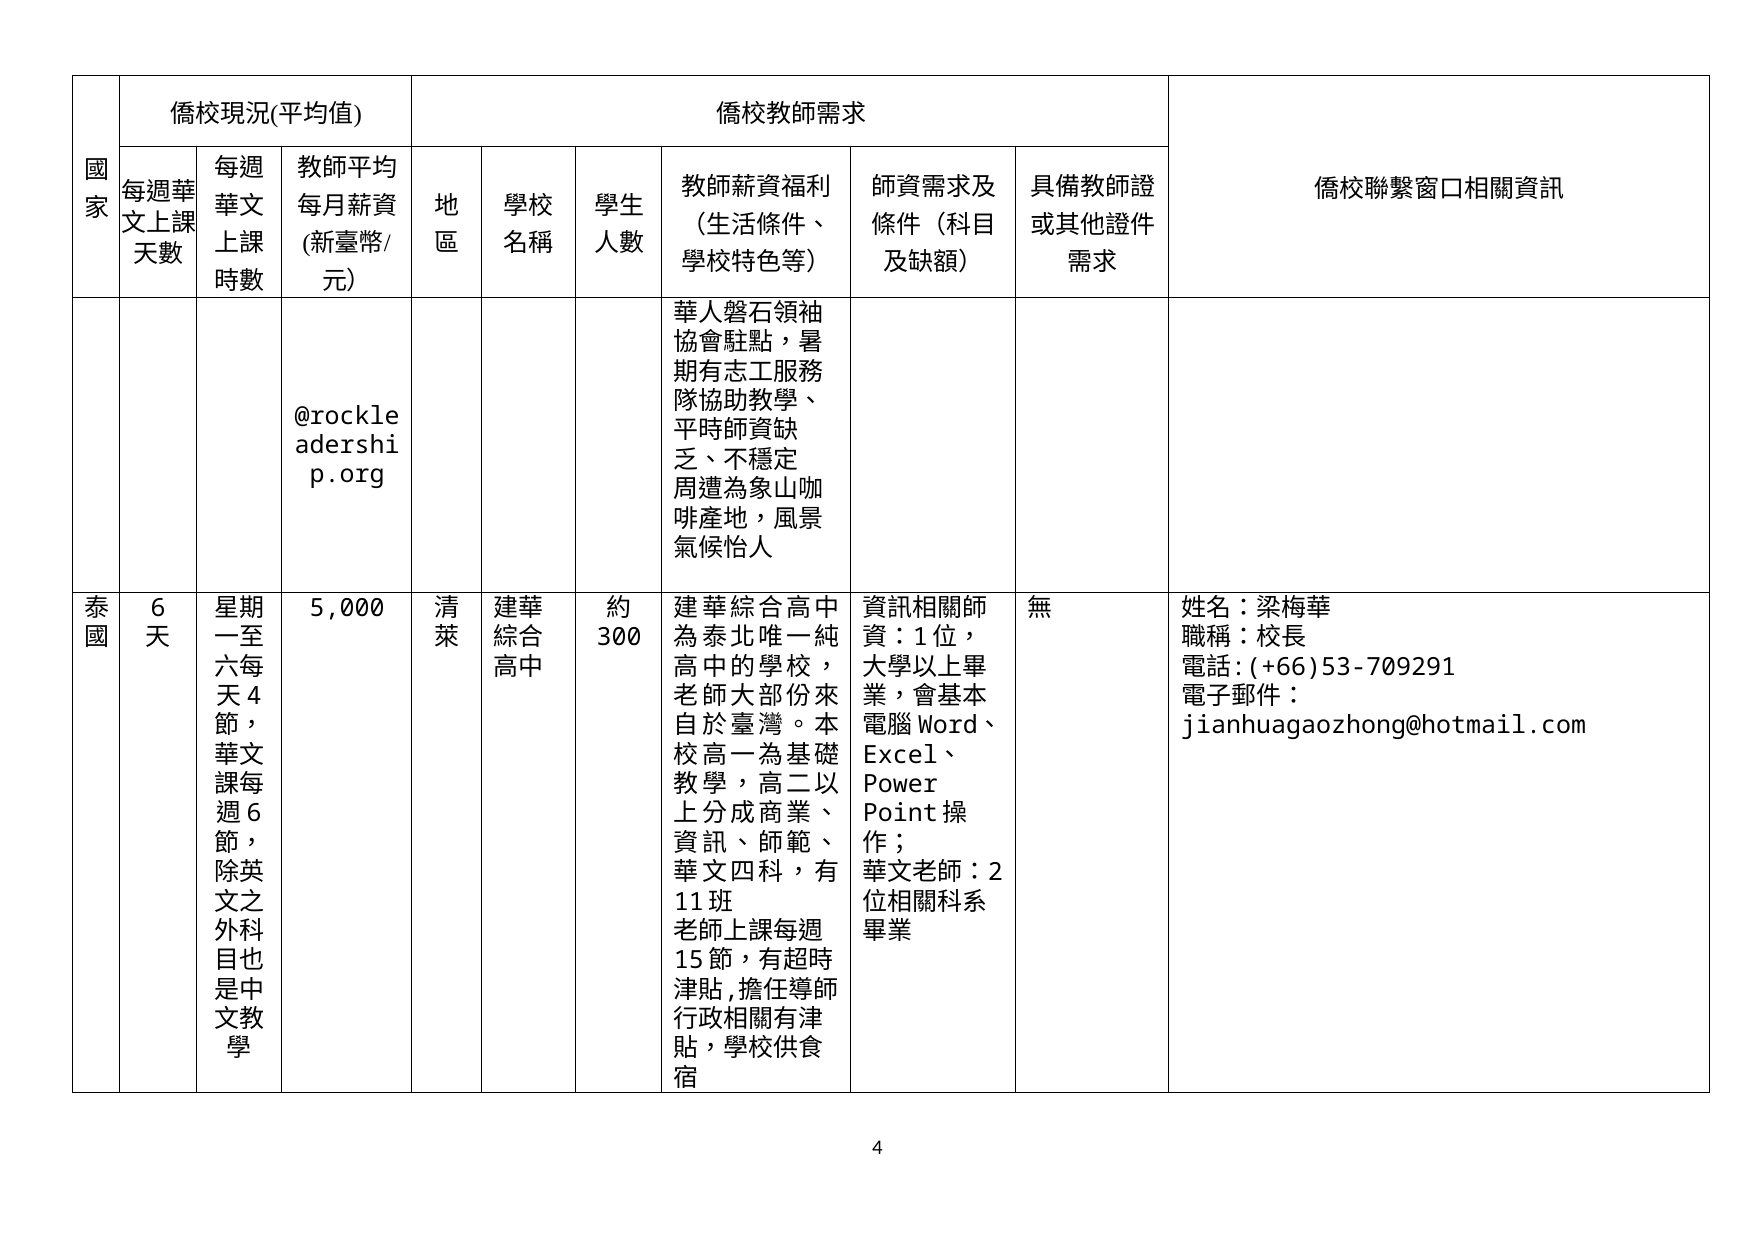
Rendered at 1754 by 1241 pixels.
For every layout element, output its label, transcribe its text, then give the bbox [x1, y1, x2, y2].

table_header 僑校教師需求 [412, 76, 1168, 146]
table_cell 6 天 [120, 593, 196, 1092]
table_cell 資訊相關師資：1位，大學以上畢業，會基本電腦Word、 Excel、 Power Point操作； 華文老師：2位相關科系畢業 [851, 593, 1015, 1092]
table_cell [482, 298, 575, 592]
table_cell 姓名：梁梅華 職稱：校長 電話:(+66)53-709291 電子郵件：jianhuagaozhong@hotmail.com [1169, 593, 1709, 1092]
table_cell 華人磐石領袖協會駐點，暑期有志工服務隊協助教學、平時師資缺乏、不穩定 周遭為象山咖啡產地，風景氣候怡人 [662, 298, 850, 592]
table_cell 建華綜合高中為泰北唯一純高中的學校，老師大部份來自於臺灣。本校高一為基礎教學，高二以上分成商業、資訊、師範、華文四科，有11班 老師上課每週15節，有超時津貼,擔任導師行政相關有津貼，學校供食宿 [662, 593, 850, 1092]
table_cell 學生 人數 [576, 147, 661, 297]
table_cell 約300 [576, 593, 661, 1092]
table_cell [1169, 298, 1709, 592]
table_cell 學校 名稱 [482, 147, 575, 297]
table_cell @rockleadership.org [282, 298, 411, 592]
table_cell 師資需求及條件（科目及缺額） [851, 147, 1015, 297]
table_cell [120, 298, 196, 592]
table_header 國家 [73, 76, 119, 297]
table_cell [73, 298, 119, 592]
table_header 僑校聯繫窗口相關資訊 [1169, 76, 1709, 297]
table_cell 地區 [412, 147, 481, 297]
table_cell [576, 298, 661, 592]
table_cell [197, 298, 281, 592]
table_cell 泰國 [73, 593, 119, 1092]
table_cell 清萊 [412, 593, 481, 1092]
table_cell 具備教師證或其他證件需求 [1016, 147, 1168, 297]
table_header 僑校現況(平均值) [120, 76, 411, 146]
table_cell [851, 298, 1015, 592]
table_cell 建華綜合高中 [482, 593, 575, 1092]
table_cell 教師平均每月薪資(新臺幣/元） [282, 147, 411, 297]
table_cell 每週華文上課天數 [120, 147, 196, 297]
table_cell 5,000 [282, 593, 411, 1092]
table_cell 每週華文 上課時數 [197, 147, 281, 297]
table_cell [412, 298, 481, 592]
table_cell [1016, 298, 1168, 592]
table_cell 無 [1016, 593, 1168, 1092]
table_cell 教師薪資福利（生活條件、學校特色等） [662, 147, 850, 297]
table_cell 星期一至六每天4節，華文課每週6節，除英文之外科目也是中文教學 [197, 593, 281, 1092]
